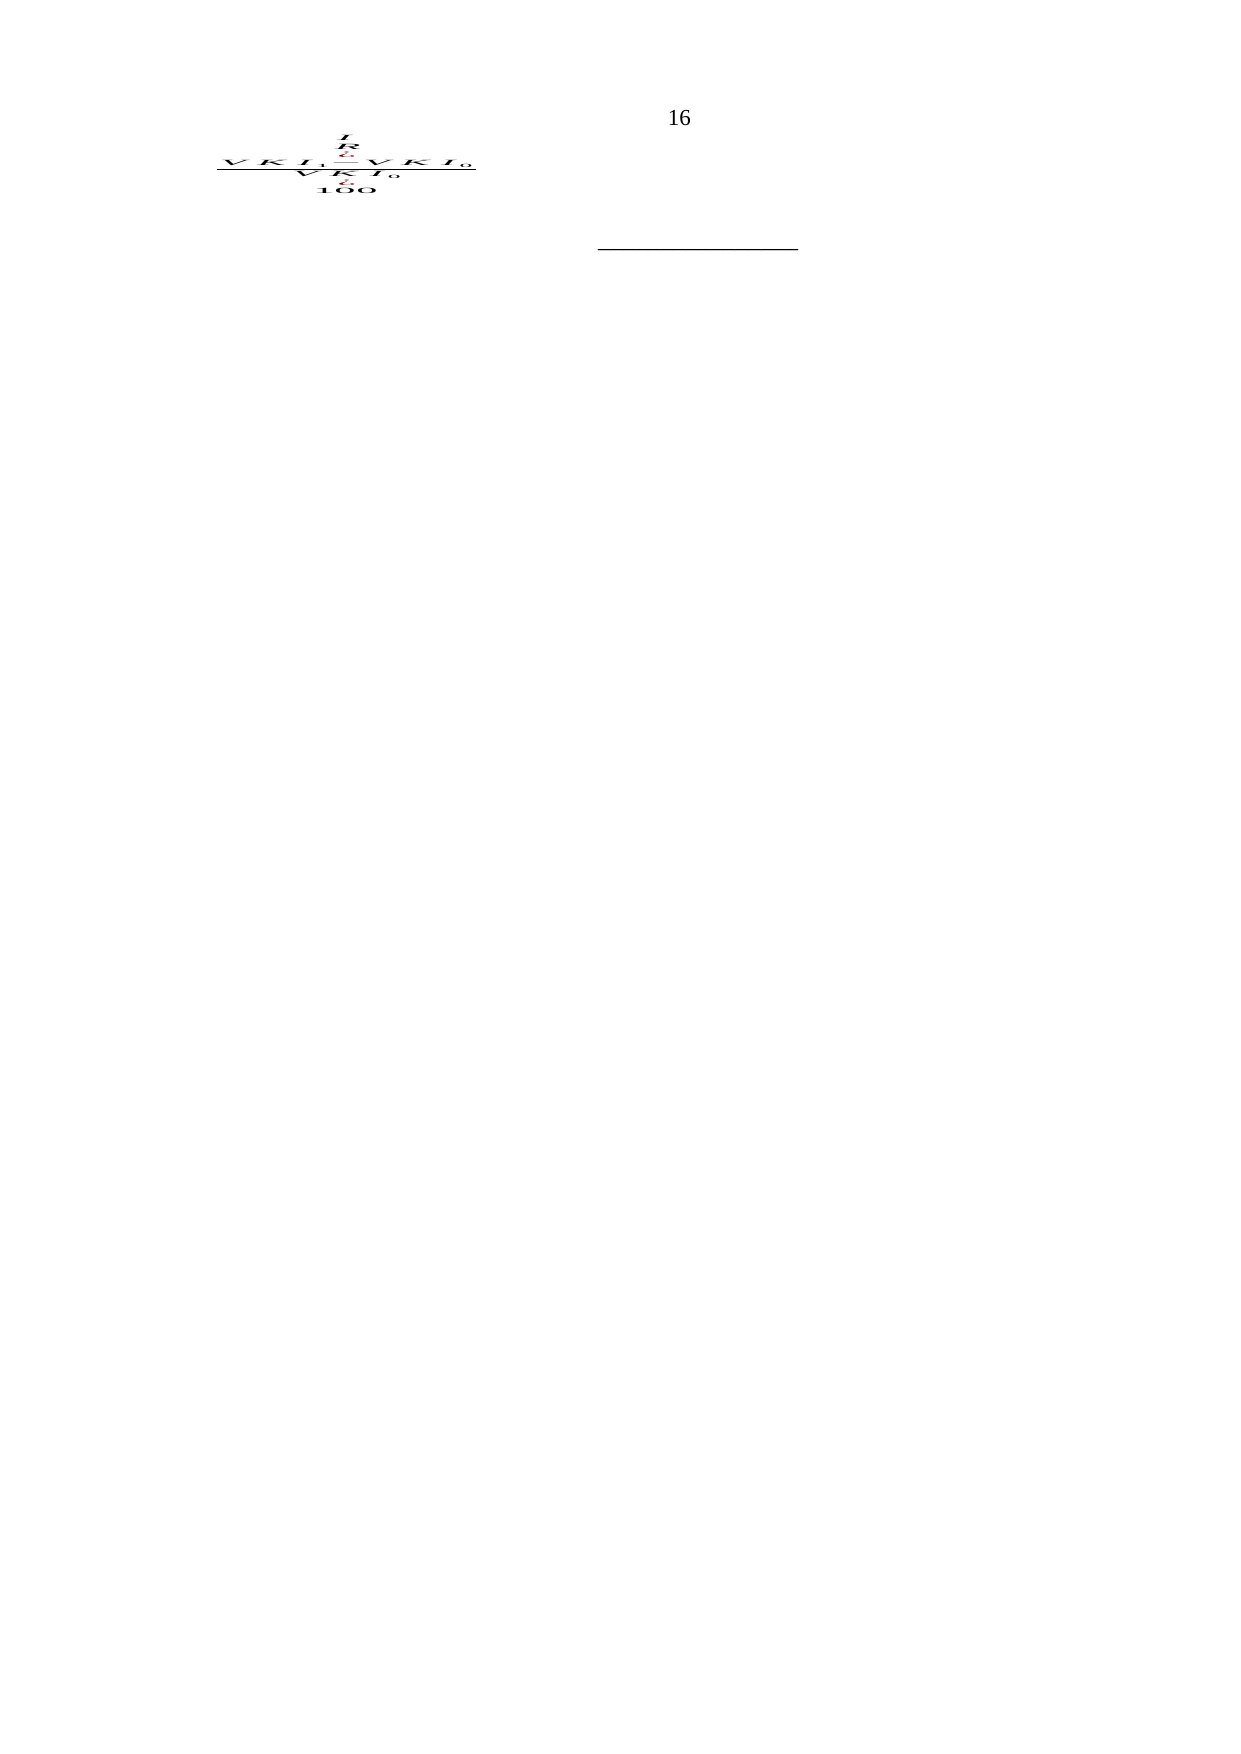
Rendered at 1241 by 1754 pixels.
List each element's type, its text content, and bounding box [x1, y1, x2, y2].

text ________________ [215, 224, 1181, 253]
